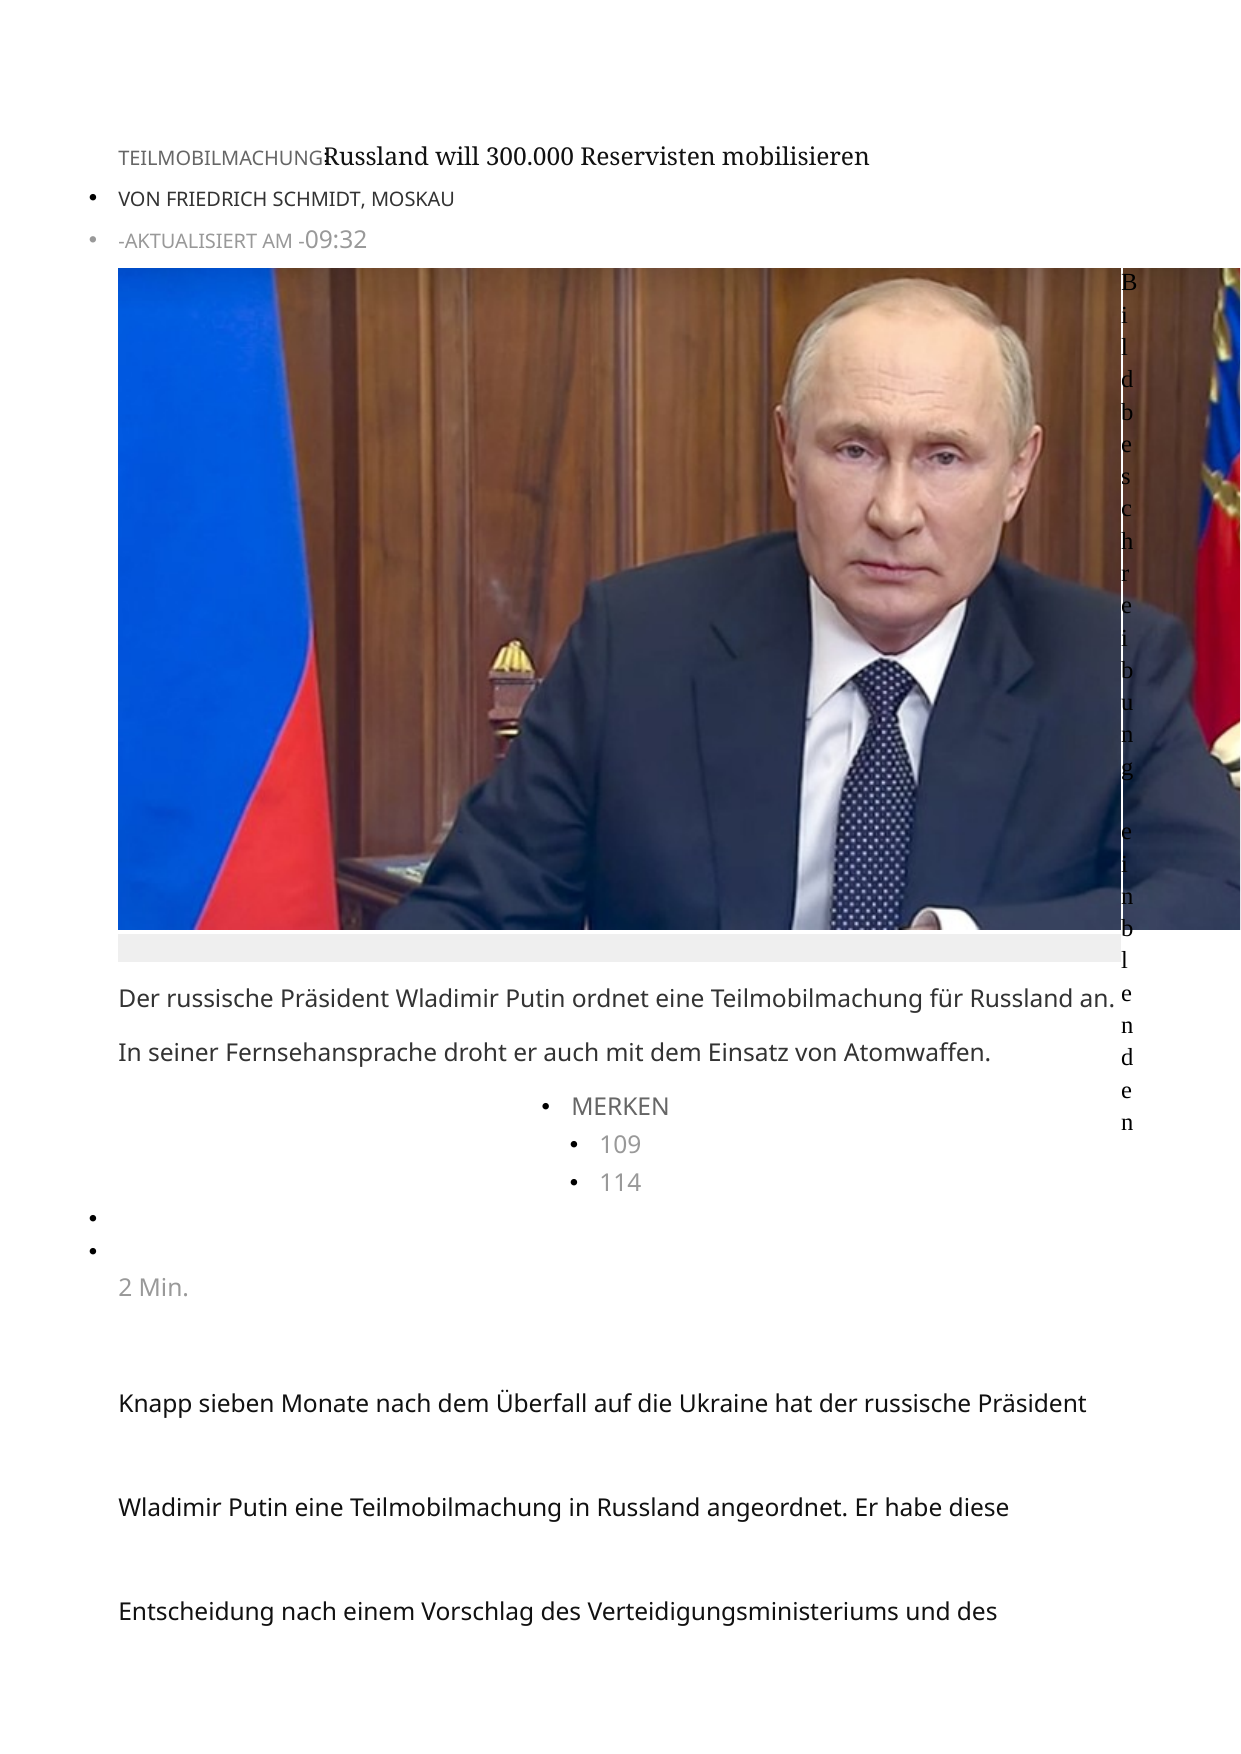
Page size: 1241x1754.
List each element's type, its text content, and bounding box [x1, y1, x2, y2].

picture [118, 268, 1121, 930]
list VON FRIEDRICH SCHMIDT, MOSKAU [118, 185, 1122, 212]
text 2 Min. [118, 1270, 1122, 1303]
list -AKTUALISIERT AM -09:32 [118, 222, 1122, 255]
text Knapp sieben Monate nach dem Überfall auf die Ukraine hat der russische Präsident Wladimir Putin eine Teilmobilmachung in Russland angeordnet. Er habe diese Entscheidung nach einem Vorschlag des Verteidigungsministeriums und des [118, 1386, 1122, 1627]
picture [1123, 268, 1241, 930]
picture [1125, 410, 1130, 419]
list 109 [118, 1127, 1122, 1161]
text Der russische Präsident Wladimir Putin ordnet eine Teilmobilmachung für Russland an. In seiner Fernsehansprache droht er auch mit dem Einsatz von Atomwaffen. [118, 981, 1121, 1068]
picture [1125, 668, 1130, 677]
list MERKEN [118, 1089, 1121, 1122]
list 114 [118, 1166, 1122, 1199]
subtitle TEILMOBILMACHUNGRussland will 300.000 Reservisten mobilisieren [118, 139, 1122, 172]
